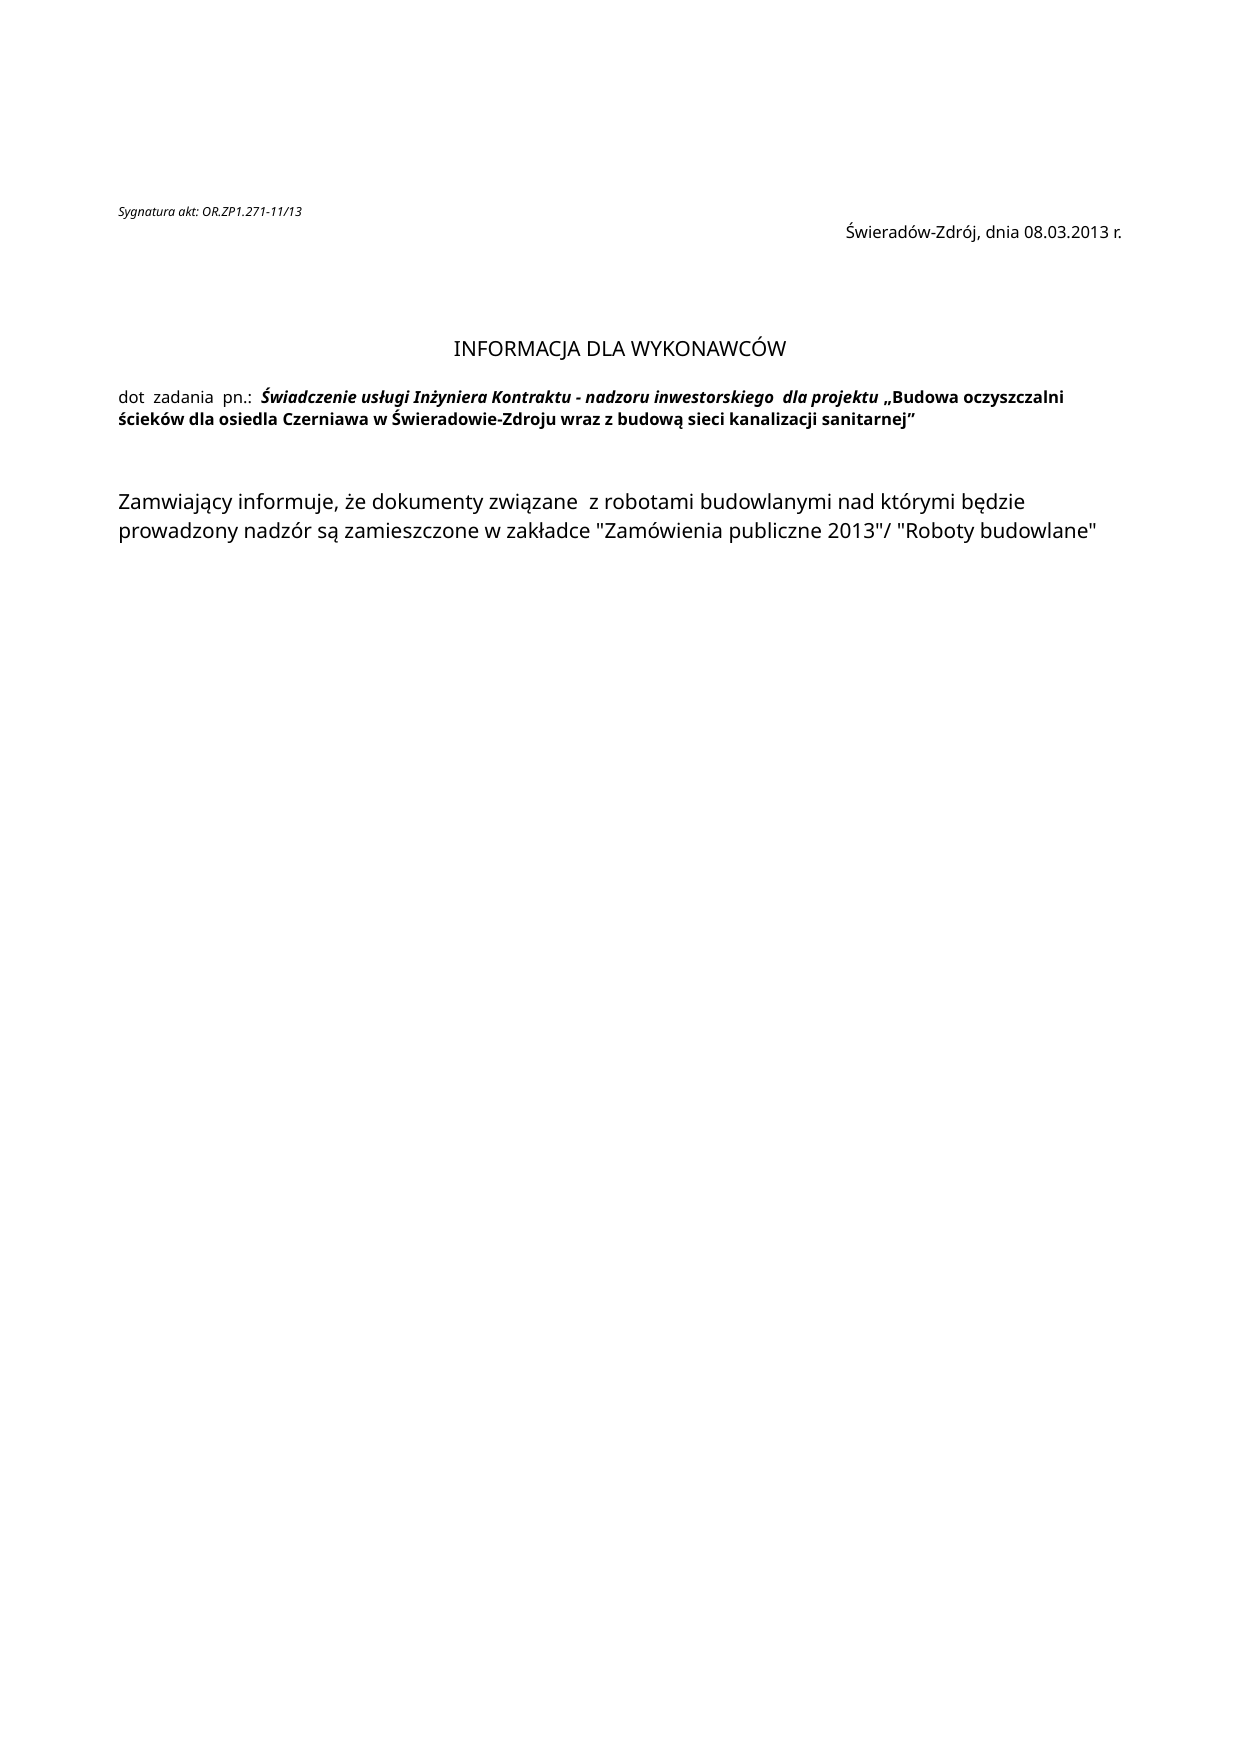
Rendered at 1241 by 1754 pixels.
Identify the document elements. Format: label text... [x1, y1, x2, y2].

subtitle Świeradów-Zdrój, dnia 08.03.2013 r. [118, 221, 1122, 243]
text Zamwiający informuje, że dokumenty związane z robotami budowlanymi nad którymi będzie prowadzony nadzór są zamieszczone w zakładce "Zamówienia publiczne 2013"/ "Roboty budowlane" [118, 487, 1122, 544]
text INFORMACJA DLA WYKONAWCÓW [118, 334, 1122, 362]
text dot zadania pn.: Świadczenie usługi Inżyniera Kontraktu - nadzoru inwestorskiego dla projektu „Budowa oczyszczalni ścieków dla osiedla Czerniawa w Świeradowie-Zdroju wraz z budową sieci kanalizacji sanitarnej” [118, 385, 1122, 431]
subtitle Sygnatura akt: OR.ZP1.271-11/13 [118, 203, 1122, 221]
